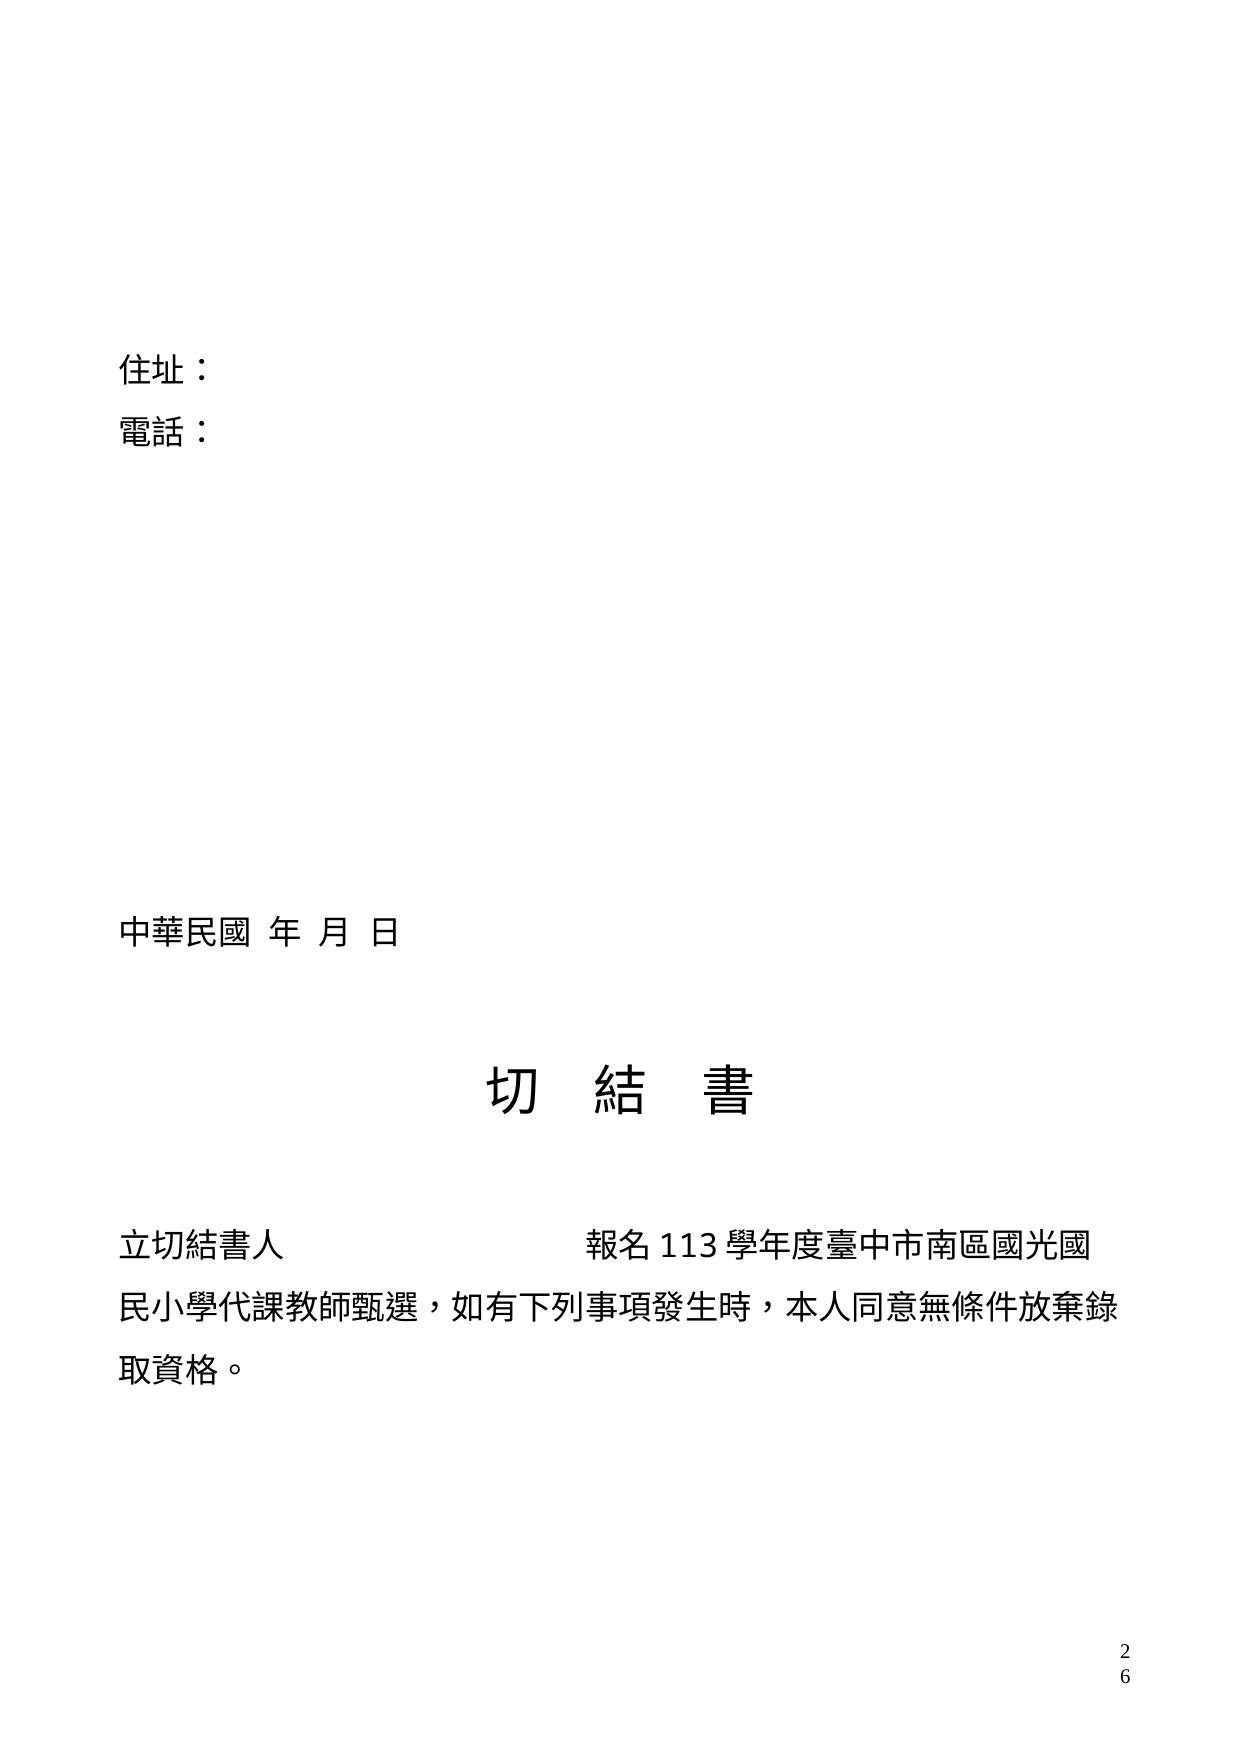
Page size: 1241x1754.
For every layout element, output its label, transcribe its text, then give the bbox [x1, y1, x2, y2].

text 住址： [118, 326, 1122, 388]
text 中華民國 年 月 日 [118, 888, 1122, 951]
text 電話： [118, 388, 1122, 451]
text 立切結書人 報名113學年度臺中市南區國光國民小學代課教師甄選，如有下列事項發生時，本人同意無條件放棄錄取資格。 [118, 1201, 1122, 1388]
text 切 結 書 [118, 1013, 1122, 1138]
